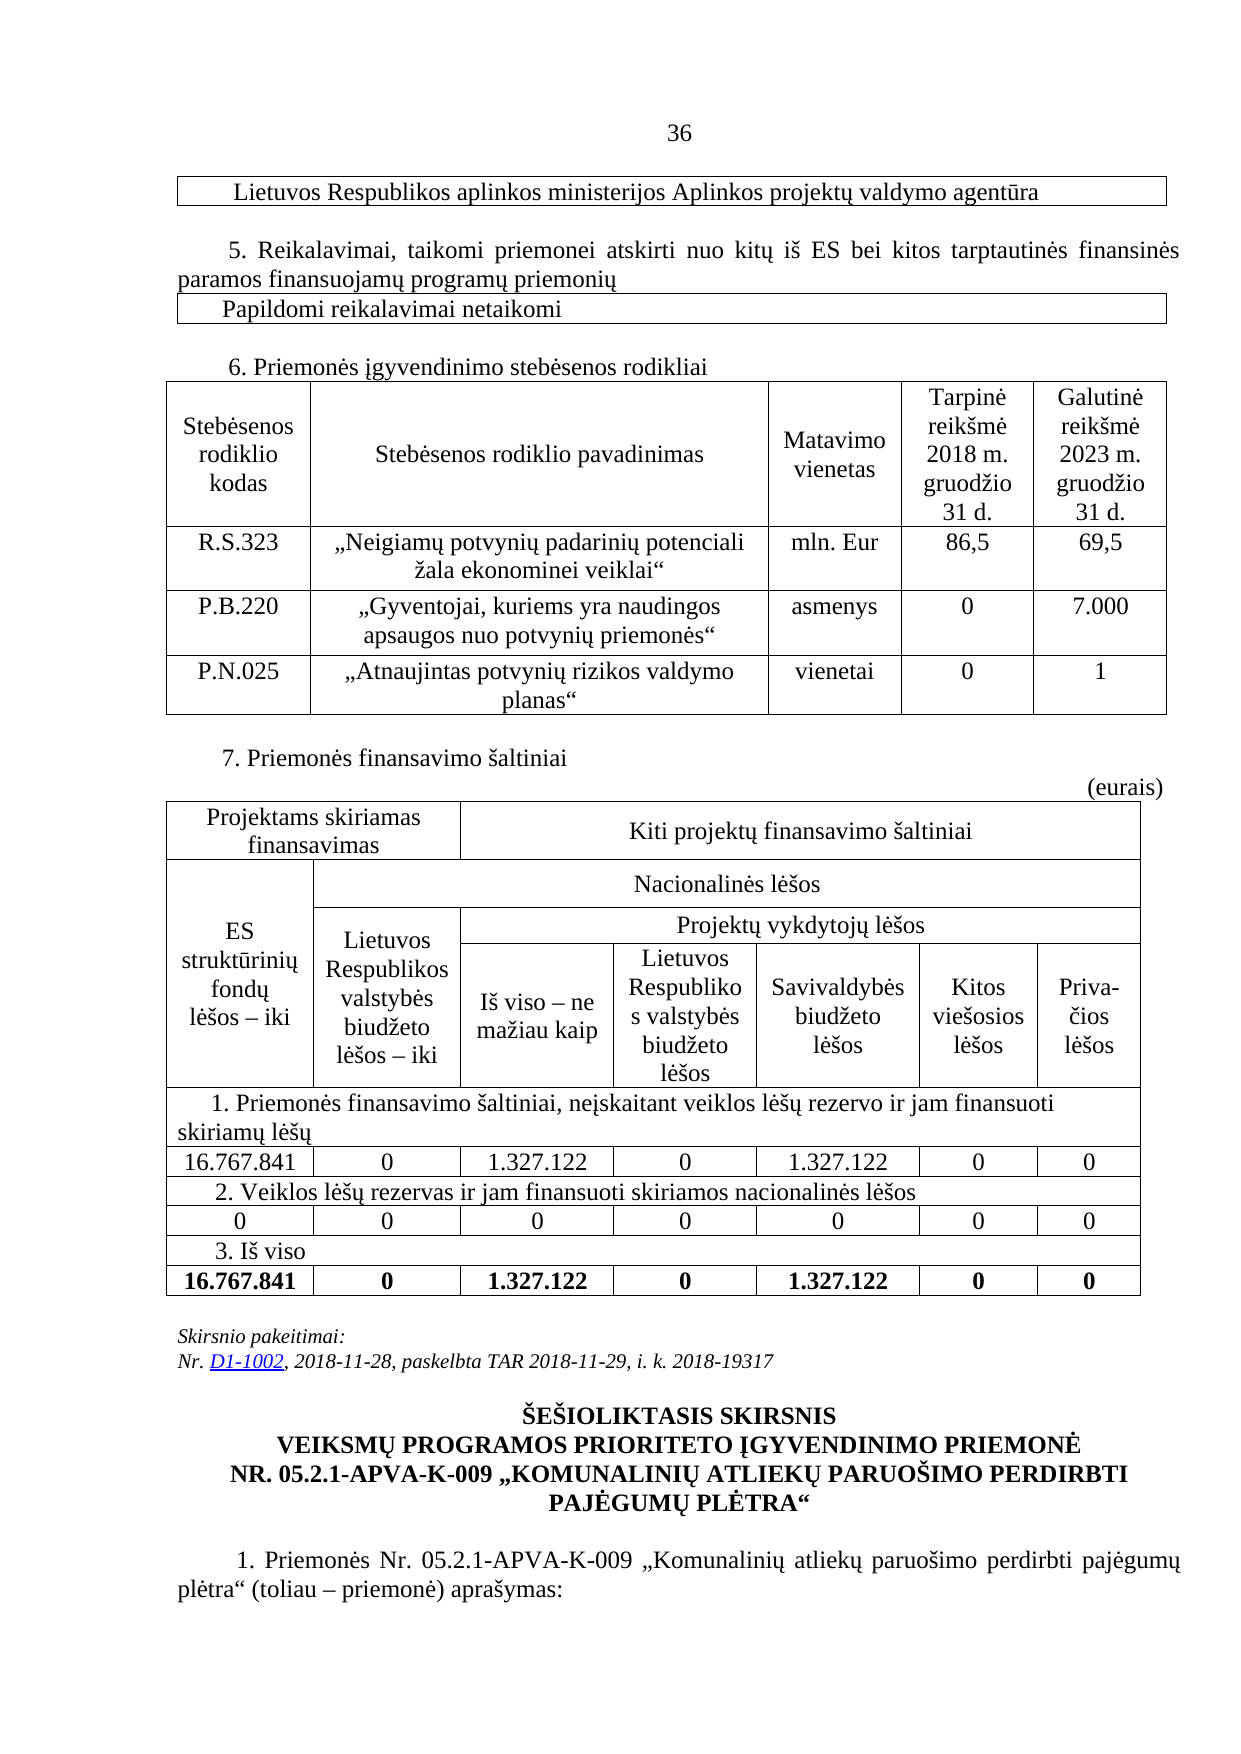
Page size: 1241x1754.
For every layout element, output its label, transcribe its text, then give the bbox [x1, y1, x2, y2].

table_header Matavimo vienetas [769, 382, 901, 526]
table_cell 0 [314, 1266, 460, 1295]
table_header Kiti projektų finansavimo šaltiniai [461, 802, 1140, 859]
table_header Galutinė reikšmė 2023 m. gruodžio 31 d. [1034, 382, 1166, 526]
table_cell 0 [1038, 1147, 1140, 1176]
table_cell 0 [167, 1206, 313, 1235]
table_cell 0 [1038, 1206, 1140, 1235]
table_cell Lietuvos Respublikos valstybės biudžeto lėšos – iki [314, 908, 460, 1087]
text VEIKSMŲ PROGRAMOS PRIORITETO ĮGYVENDINIMO PRIEMONĖ [177, 1430, 1181, 1459]
table_cell R.S.323 [167, 527, 310, 590]
table_cell „Gyventojai, kuriems yra naudingos apsaugos nuo potvynių priemonės“ [311, 591, 768, 655]
table_cell 0 [902, 591, 1033, 655]
table_cell 1.327.122 [461, 1147, 613, 1176]
table_cell Nacionalinės lėšos [314, 860, 1140, 907]
text (eurais) [222, 772, 1181, 801]
table_cell „Neigiamų potvynių padarinių potenciali žala ekonominei veiklai“ [311, 527, 768, 590]
table_cell 0 [314, 1206, 460, 1235]
table_cell mln. Eur [769, 527, 901, 590]
table_cell 86,5 [902, 527, 1033, 590]
table_cell ES struktūrinių fondų lėšos – iki [167, 860, 313, 1087]
table_header Projektams skiriamas finansavimas [167, 802, 460, 859]
text Nr. D1-1002, 2018-11-28, paskelbta TAR 2018-11-29, i. k. 2018-19317 [177, 1348, 1181, 1373]
table_header Tarpinė reikšmė 2018 m. gruodžio 31 d. [902, 382, 1033, 526]
text 6. Priemonės įgyvendinimo stebėsenos rodikliai [222, 352, 1181, 381]
table_cell 0 [314, 1147, 460, 1176]
table_cell 0 [461, 1206, 613, 1235]
table_cell „Atnaujintas potvynių rizikos valdymo planas“ [311, 656, 768, 713]
table_cell Savivaldybės biudžeto lėšos [757, 944, 919, 1087]
table_cell Priva-čios lėšos [1038, 944, 1140, 1087]
text ŠEŠIOLIKTASIS SKIRSNIS [177, 1401, 1181, 1430]
text 5. Reikalavimai, taikomi priemonei atskirti nuo kitų iš ES bei kitos tarptautinės finansinės paramos finansuojamų programų priemonių [177, 235, 1181, 293]
table_cell 3. Iš viso [167, 1236, 1140, 1265]
table_cell 2. Veiklos lėšų rezervas ir jam finansuoti skiriamos nacionalinės lėšos [167, 1177, 1140, 1205]
text NR. 05.2.1-APVA-K-009 „KOMUNALINIŲ ATLIEKŲ PARUOŠIMO PERDIRBTI PAJĖGUMŲ PLĖTRA“ [177, 1459, 1181, 1516]
table_cell 1.327.122 [757, 1147, 919, 1176]
table_cell 0 [920, 1147, 1037, 1176]
text Skirsnio pakeitimai: [177, 1324, 1181, 1348]
table_cell 1. Priemonės finansavimo šaltiniai, neįskaitant veiklos lėšų rezervo ir jam finansuoti skiriamų lėšų [167, 1088, 1140, 1146]
table_cell 1.327.122 [757, 1266, 919, 1295]
table_cell Projektų vykdytojų lėšos [461, 908, 1140, 942]
table_cell 1.327.122 [461, 1266, 613, 1295]
table_cell Lietuvos Respublikos valstybės biudžeto lėšos [614, 944, 756, 1087]
table_cell asmenys [769, 591, 901, 655]
table_cell 0 [614, 1206, 756, 1235]
table_cell 0 [614, 1266, 756, 1295]
table_cell 0 [1038, 1266, 1140, 1295]
table_cell 1 [1034, 656, 1166, 713]
table_cell Kitos viešosios lėšos [920, 944, 1037, 1087]
table_cell 0 [614, 1147, 756, 1176]
table_cell 0 [902, 656, 1033, 713]
table_cell 16.767.841 [167, 1147, 313, 1176]
table_cell 7.000 [1034, 591, 1166, 655]
table_cell P.B.220 [167, 591, 310, 655]
table_header Stebėsenos rodiklio pavadinimas [311, 382, 768, 526]
table_cell Iš viso – ne mažiau kaip [461, 944, 613, 1087]
text 1. Priemonės Nr. 05.2.1-APVA-K-009 „Komunalinių atliekų paruošimo perdirbti pajėgumų plėtra“ (toliau – priemonė) aprašymas: [177, 1545, 1181, 1603]
table_header Stebėsenos rodiklio kodas [167, 382, 310, 526]
table_cell P.N.025 [167, 656, 310, 713]
table_header Papildomi reikalavimai netaikomi [178, 294, 1166, 322]
text 7. Priemonės finansavimo šaltiniai [222, 743, 1181, 772]
table_header Lietuvos Respublikos aplinkos ministerijos Aplinkos projektų valdymo agentūra [178, 177, 1166, 205]
table_cell vienetai [769, 656, 901, 713]
table_cell 0 [757, 1206, 919, 1235]
table_cell 69,5 [1034, 527, 1166, 590]
table_cell 0 [920, 1266, 1037, 1295]
table_cell 0 [920, 1206, 1037, 1235]
table_cell 16.767.841 [167, 1266, 313, 1295]
